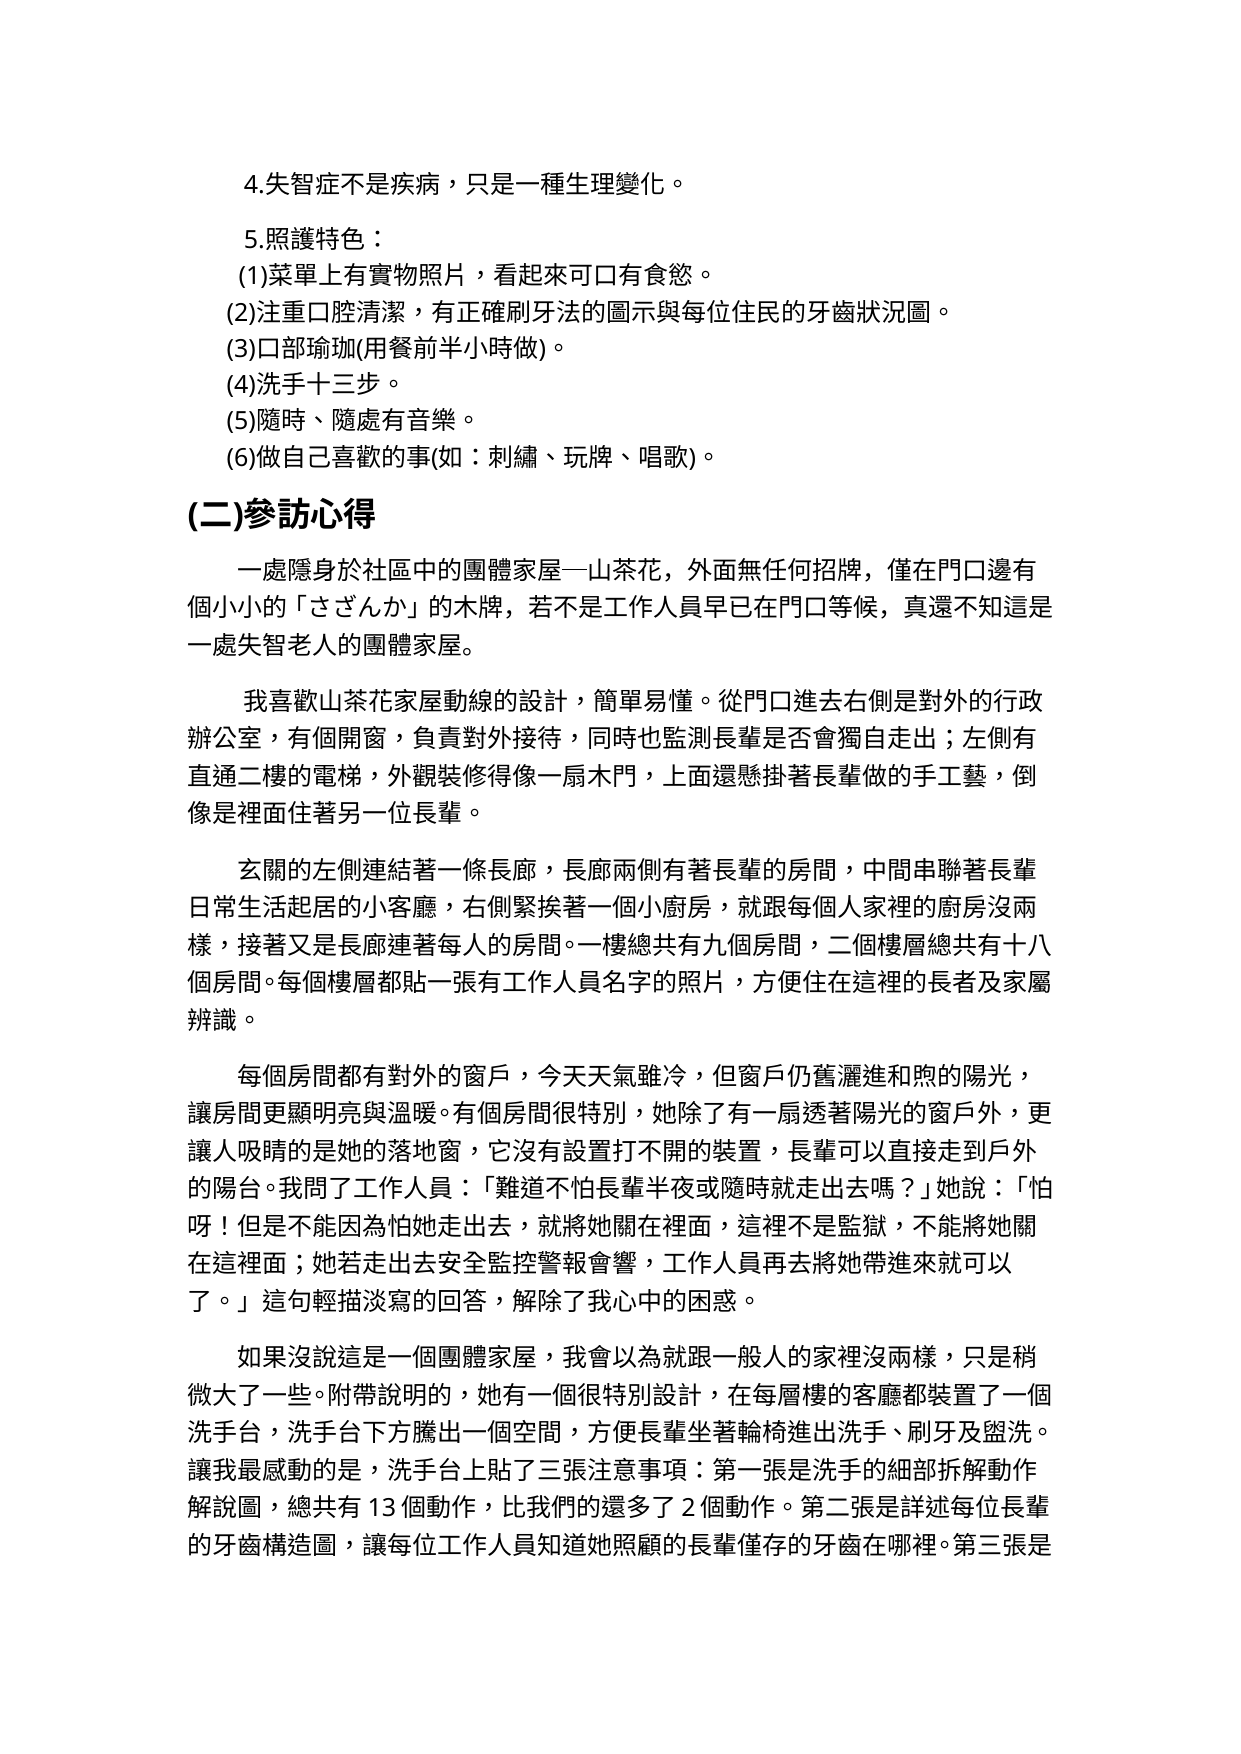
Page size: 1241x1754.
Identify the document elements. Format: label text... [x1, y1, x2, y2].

text 如果沒說這是一個團體家屋，我會以為就跟一般人的家裡沒兩樣，只是稍微大了一些。附帶說明的，她有一個很特別設計，在每層樓的客廳都裝置了一個洗手台，洗手台下方騰出一個空間，方便長輩坐著輪椅進出洗手、刷牙及盥洗。讓我最感動的是，洗手台上貼了三張注意事項：第一張是洗手的細部拆解動作解說圖，總共有13個動作，比我們的還多了2個動作。第二張是詳述每位長輩的牙齒構造圖，讓每位工作人員知道她照顧的長輩僅存的牙齒在哪裡。第三張是 [187, 1337, 1053, 1562]
text 我喜歡山茶花家屋動線的設計，簡單易懂。從門口進去右側是對外的行政辦公室，有個開窗，負責對外接待，同時也監測長輩是否會獨自走出；左側有直通二樓的電梯，外觀裝修得像一扇木門，上面還懸掛著長輩做的手工藝，倒像是裡面住著另一位長輩。 [187, 681, 1053, 831]
text (4)洗手十三步。 [187, 364, 1053, 401]
text (二)參訪心得 [187, 474, 1053, 549]
text (2)注重口腔清潔，有正確刷牙法的圖示與每位住民的牙齒狀況圖。 [187, 292, 1053, 328]
text 5.照護特色： [187, 219, 1053, 256]
text (1)菜單上有實物照片，看起來可口有食慾。 [187, 256, 1053, 292]
text (5)隨時、隨處有音樂。 [187, 401, 1053, 437]
text 玄關的左側連結著一條長廊，長廊兩側有著長輩的房間，中間串聯著長輩日常生活起居的小客廳，右側緊挨著一個小廚房，就跟每個人家裡的廚房沒兩樣，接著又是長廊連著每人的房間。一樓總共有九個房間，二個樓層總共有十八個房間。每個樓層都貼一張有工作人員名字的照片，方便住在這裡的長者及家屬辨識。 [187, 849, 1053, 1037]
text 一處隱身於社區中的團體家屋─山茶花，外面無任何招牌，僅在門口邊有 個小小的「さざんか」的木牌，若不是工作人員早已在門口等候，真還不知這是一處失智老人的團體家屋。 [187, 549, 1053, 662]
subtitle (6)做自己喜歡的事(如：刺繡、玩牌、唱歌)。 [187, 437, 1053, 474]
text (3)口部瑜珈(用餐前半小時做)。 [187, 328, 1053, 364]
text 每個房間都有對外的窗戶，今天天氣雖冷，但窗戶仍舊灑進和煦的陽光，讓房間更顯明亮與溫暖。有個房間很特別，她除了有一扇透著陽光的窗戶外，更讓人吸睛的是她的落地窗，它沒有設置打不開的裝置，長輩可以直接走到戶外的陽台。我問了工作人員：「難道不怕長輩半夜或隨時就走出去嗎？」她說：「怕呀！但是不能因為怕她走出去，就將她關在裡面，這裡不是監獄，不能將她關在這裡面；她若走出去安全監控警報會響，工作人員再去將她帶進來就可以了。」這句輕描淡寫的回答，解除了我心中的困惑。 [187, 1056, 1053, 1318]
text 4.失智症不是疾病，只是一種生理變化。 [187, 164, 1053, 201]
